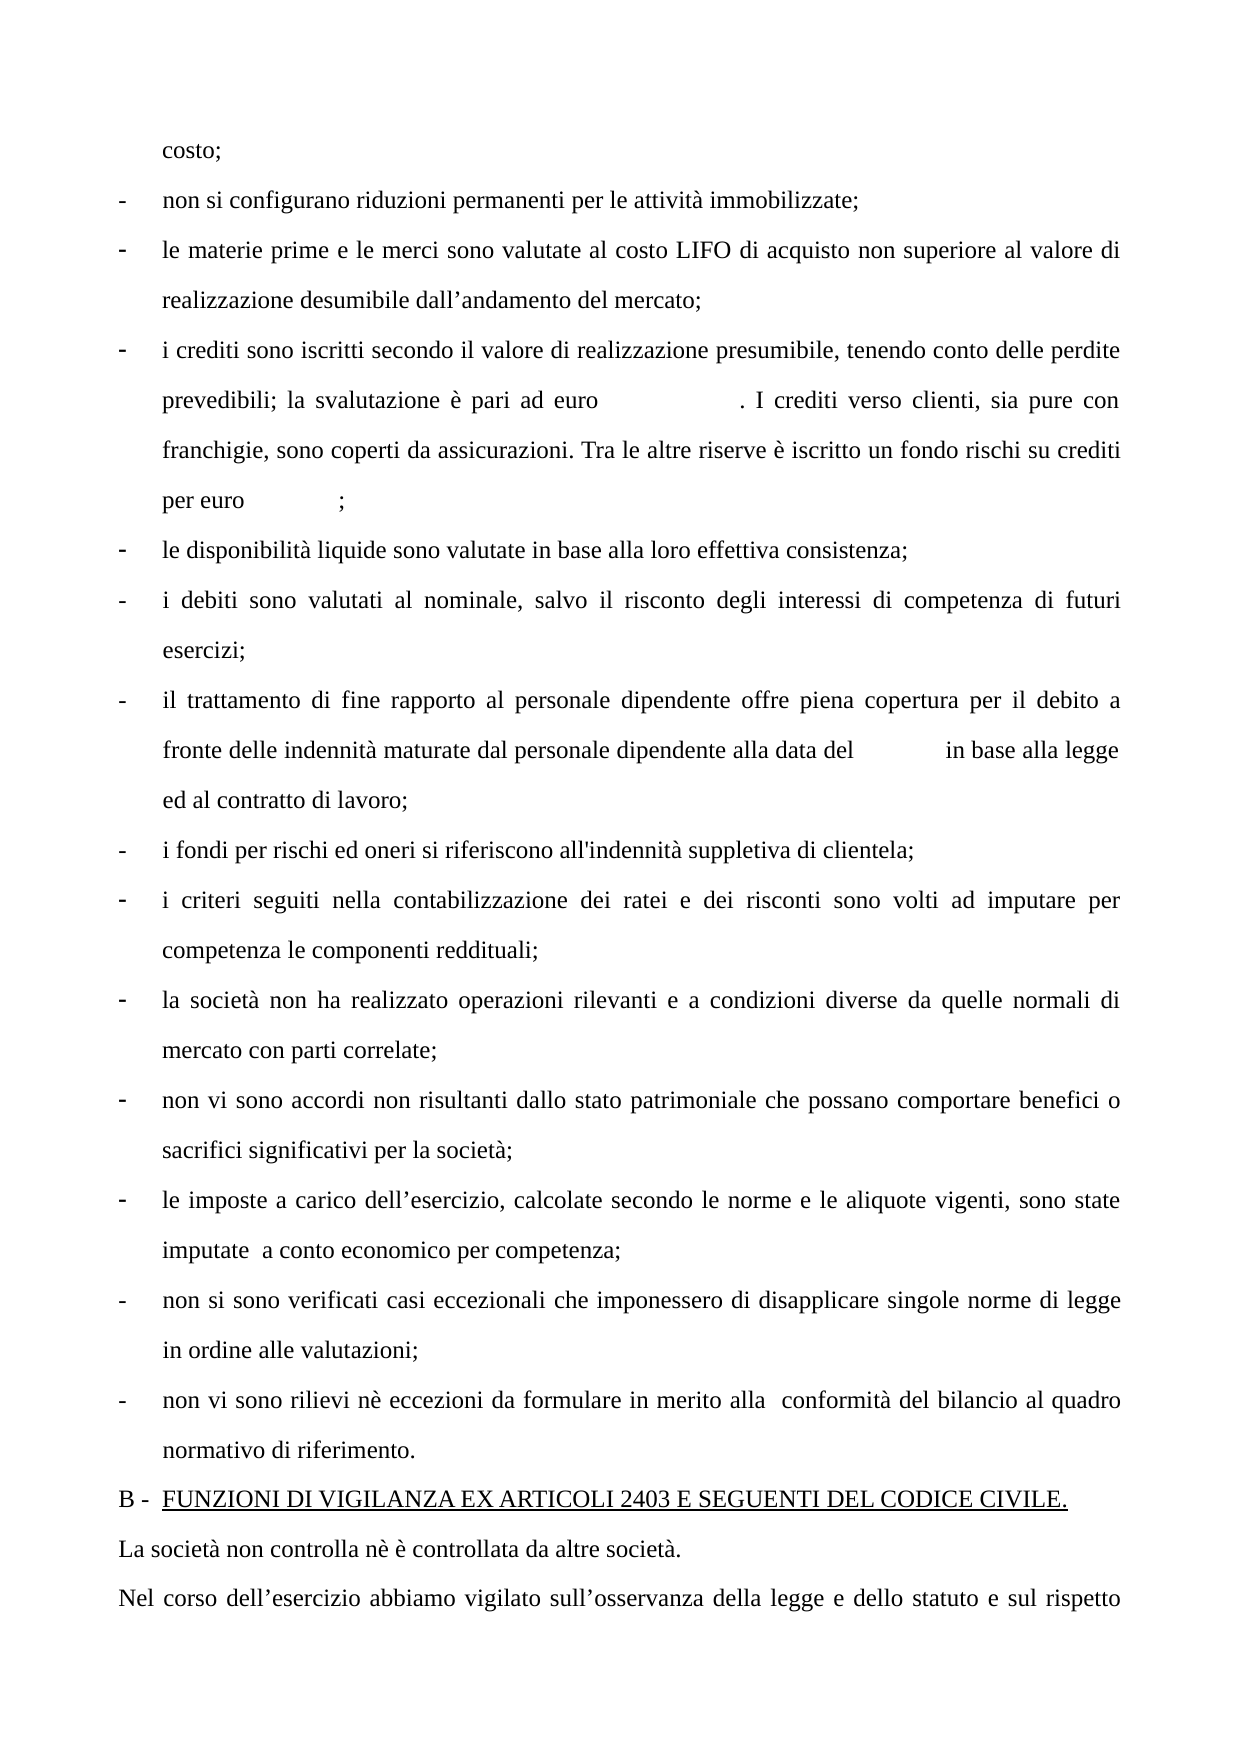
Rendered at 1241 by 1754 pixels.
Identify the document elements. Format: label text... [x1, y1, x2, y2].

list i crediti sono iscritti secondo il valore di realizzazione presumibile, tenendo conto delle perdite prevedibili; la svalutazione è pari ad euro . I crediti verso clienti, sia pure con franchigie, sono coperti da assicurazioni. Tra le altre riserve è iscritto un fondo rischi su crediti per euro ; [118, 318, 1122, 518]
text - non si configurano riduzioni permanenti per le attività immobilizzate; [118, 168, 1122, 218]
list le imposte a carico dell’esercizio, calcolate secondo le norme e le aliquote vigenti, sono state imputate a conto economico per competenza; [118, 1168, 1122, 1268]
text Nel corso dell’esercizio abbiamo vigilato sull’osservanza della legge e dello statuto e sul rispetto [118, 1567, 1122, 1617]
text - non si sono verificati casi eccezionali che imponessero di disapplicare singole norme di legge in ordine alle valutazioni; [118, 1268, 1122, 1368]
text - i debiti sono valutati al nominale, salvo il risconto degli interessi di competenza di futuri esercizi; [118, 568, 1122, 668]
text B - FUNZIONI DI VIGILANZA EX ARTICOLI 2403 E SEGUENTI DEL CODICE CIVILE. [118, 1468, 1122, 1518]
text - non vi sono rilievi nè eccezioni da formulare in merito alla conformità del bilancio al quadro normativo di riferimento. [118, 1368, 1122, 1468]
list le materie prime e le merci sono valutate al costo LIFO di acquisto non superiore al valore di realizzazione desumibile dall’andamento del mercato; [118, 218, 1122, 318]
list non vi sono accordi non risultanti dallo stato patrimoniale che possano comportare benefici o sacrifici significativi per la società; [118, 1068, 1122, 1168]
list i criteri seguiti nella contabilizzazione dei ratei e dei risconti sono volti ad imputare per competenza le componenti reddituali; [118, 868, 1122, 968]
list la società non ha realizzato operazioni rilevanti e a condizioni diverse da quelle normali di mercato con parti correlate; [118, 968, 1122, 1068]
list le disponibilità liquide sono valutate in base alla loro effettiva consistenza; [118, 518, 1122, 568]
text La società non controlla nè è controllata da altre società. [118, 1518, 1122, 1567]
text - i fondi per rischi ed oneri si riferiscono all'indennità suppletiva di clientela; [118, 818, 1122, 868]
list costo; [118, 118, 1122, 168]
text - il trattamento di fine rapporto al personale dipendente offre piena copertura per il debito a fronte delle indennità maturate dal personale dipendente alla data del in base alla legge ed al contratto di lavoro; [118, 668, 1122, 818]
